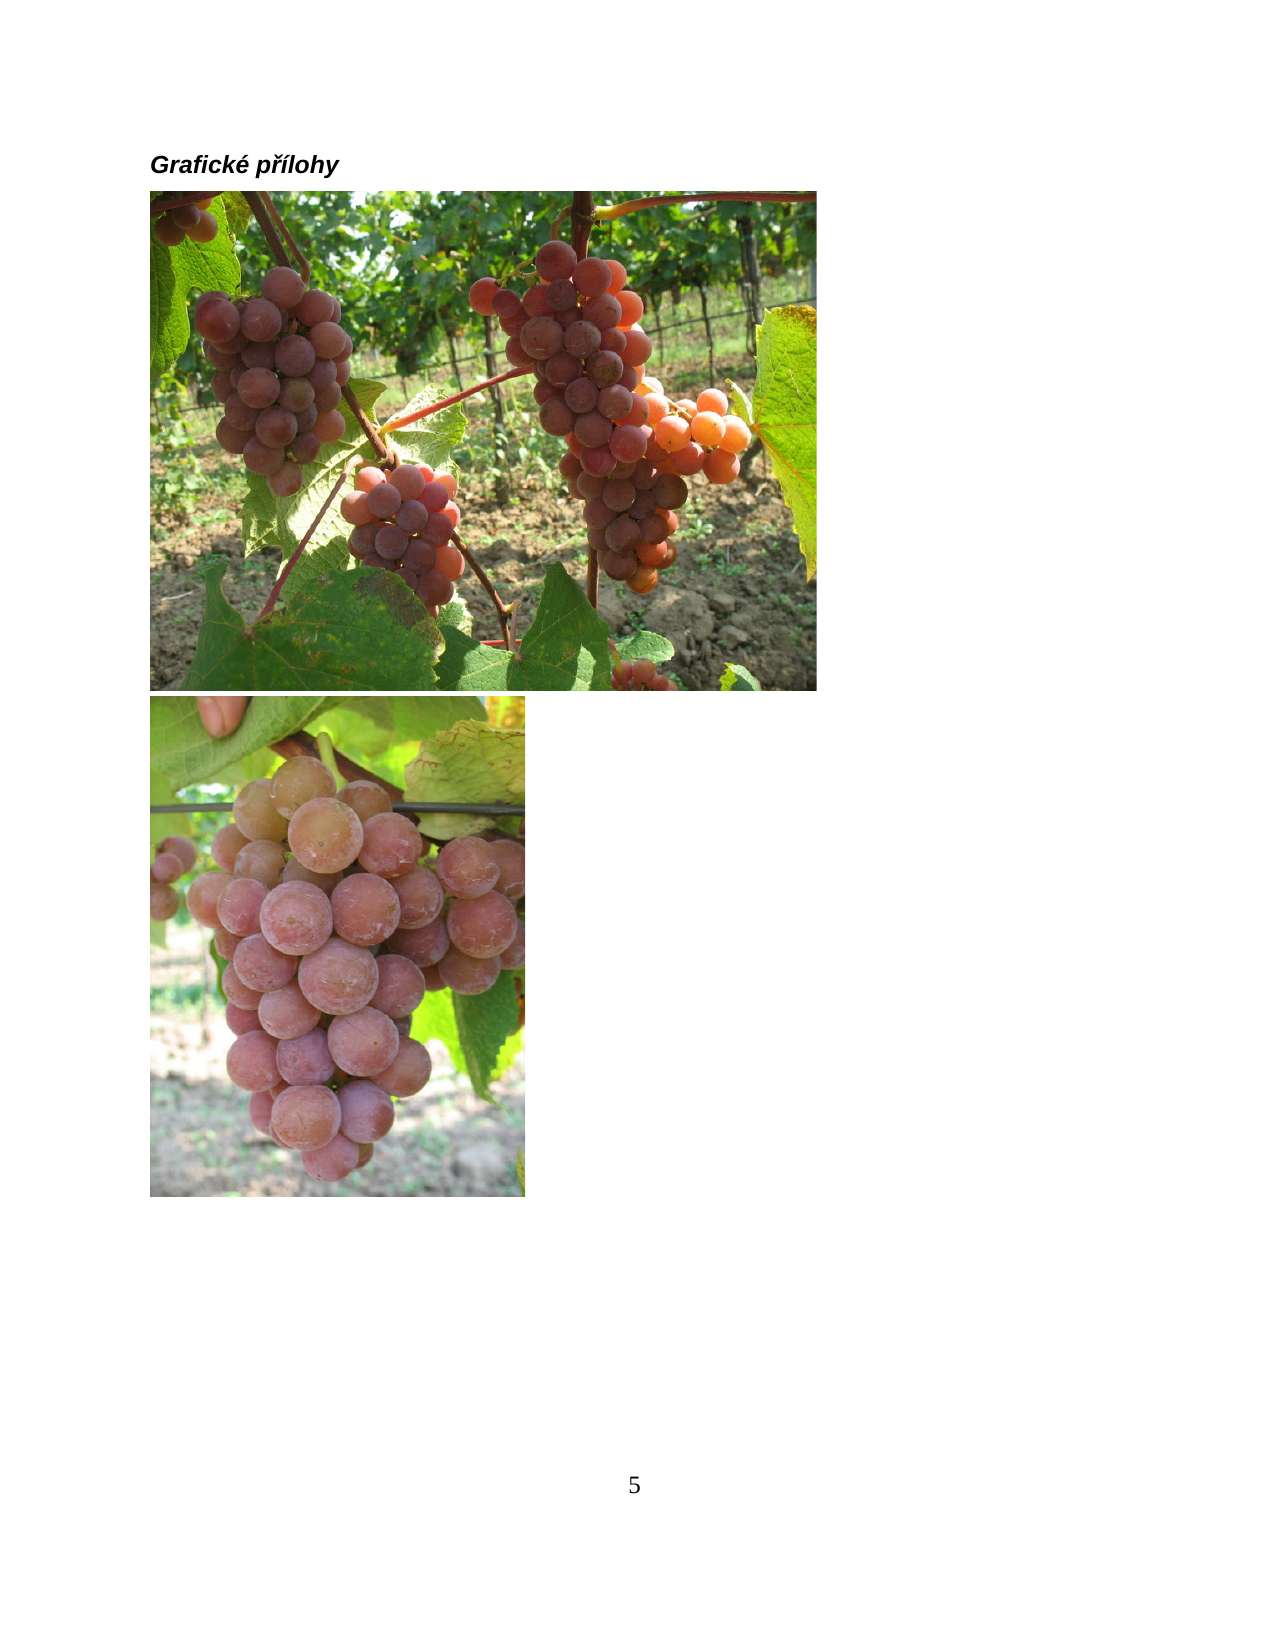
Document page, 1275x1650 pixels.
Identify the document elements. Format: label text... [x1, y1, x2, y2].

picture [150, 191, 817, 691]
picture [150, 696, 525, 1197]
subtitle Grafické přílohy [150, 150, 1125, 178]
